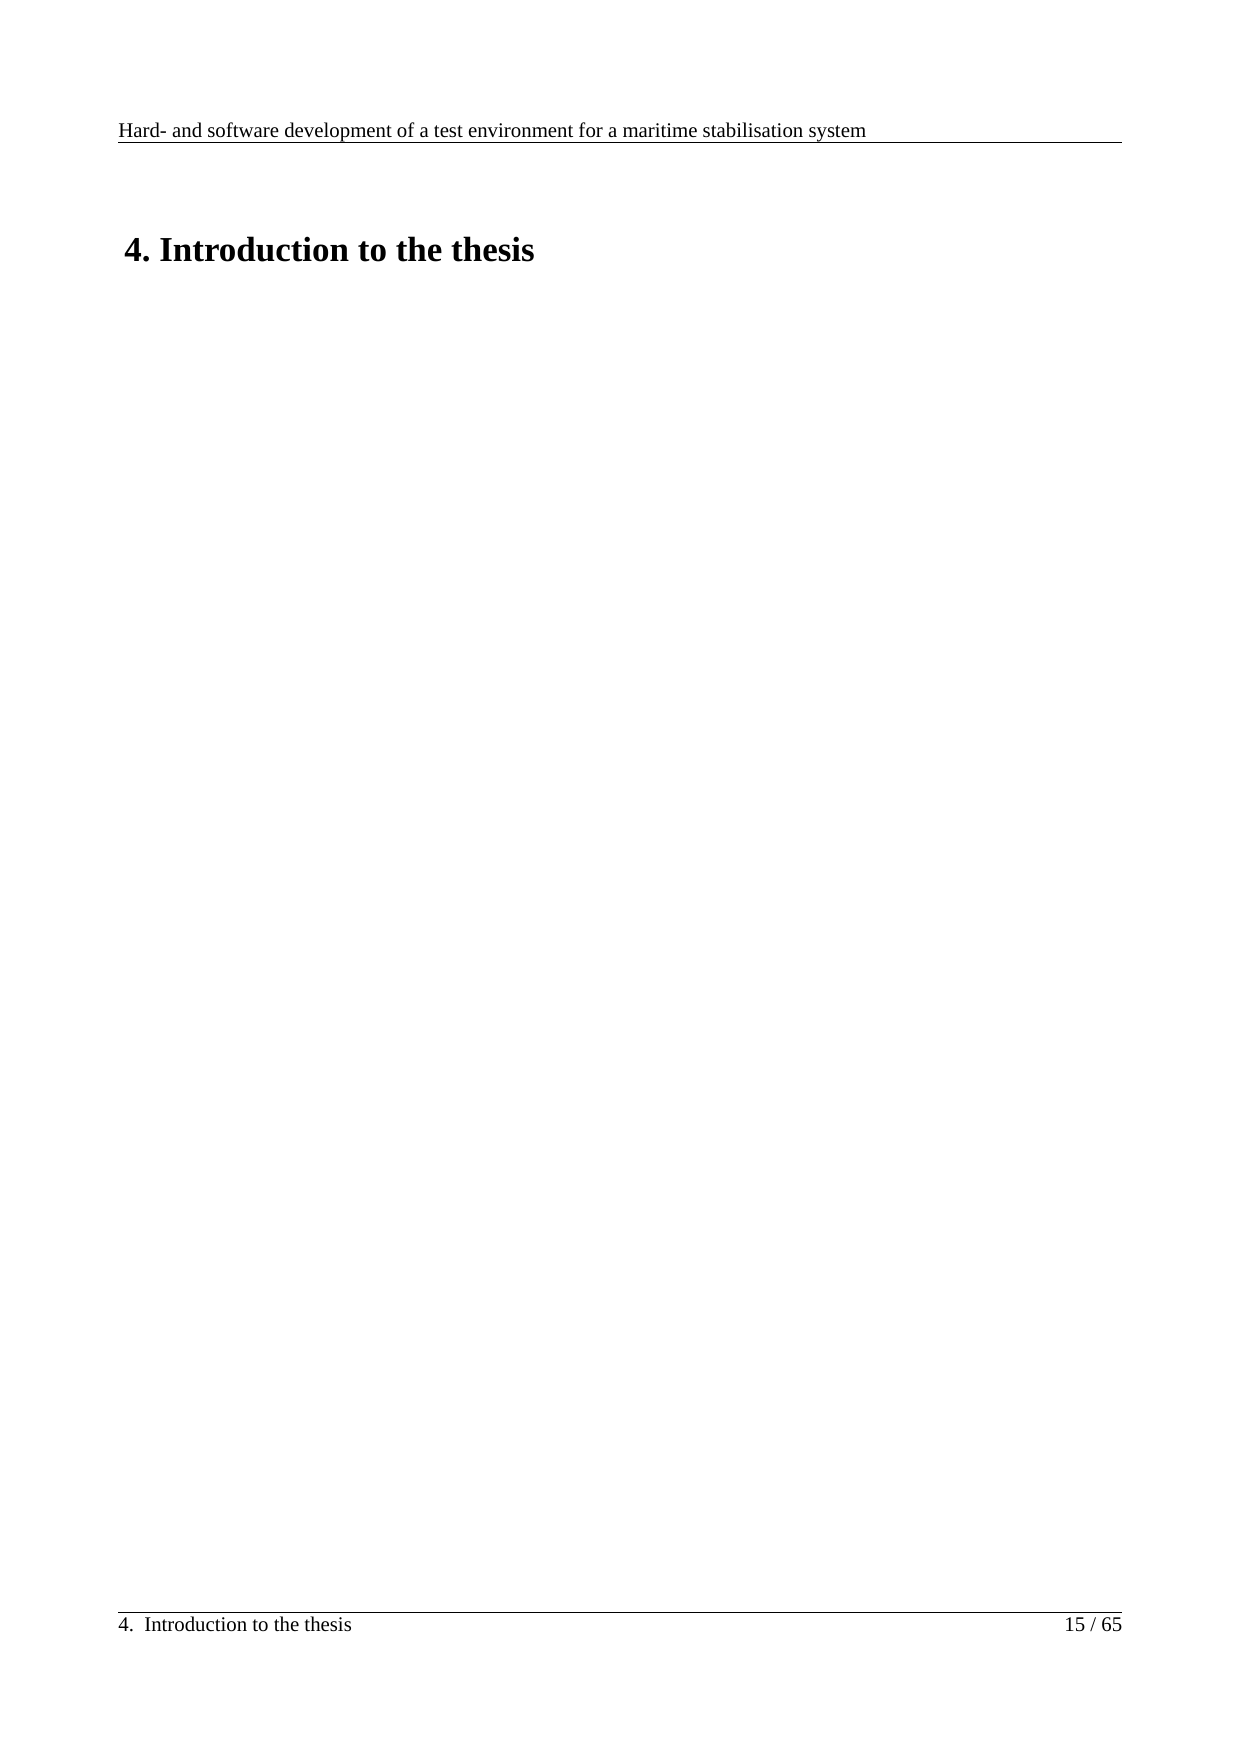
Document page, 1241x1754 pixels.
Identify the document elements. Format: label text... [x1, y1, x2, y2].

subtitle Introduction to the thesis [118, 228, 1122, 269]
